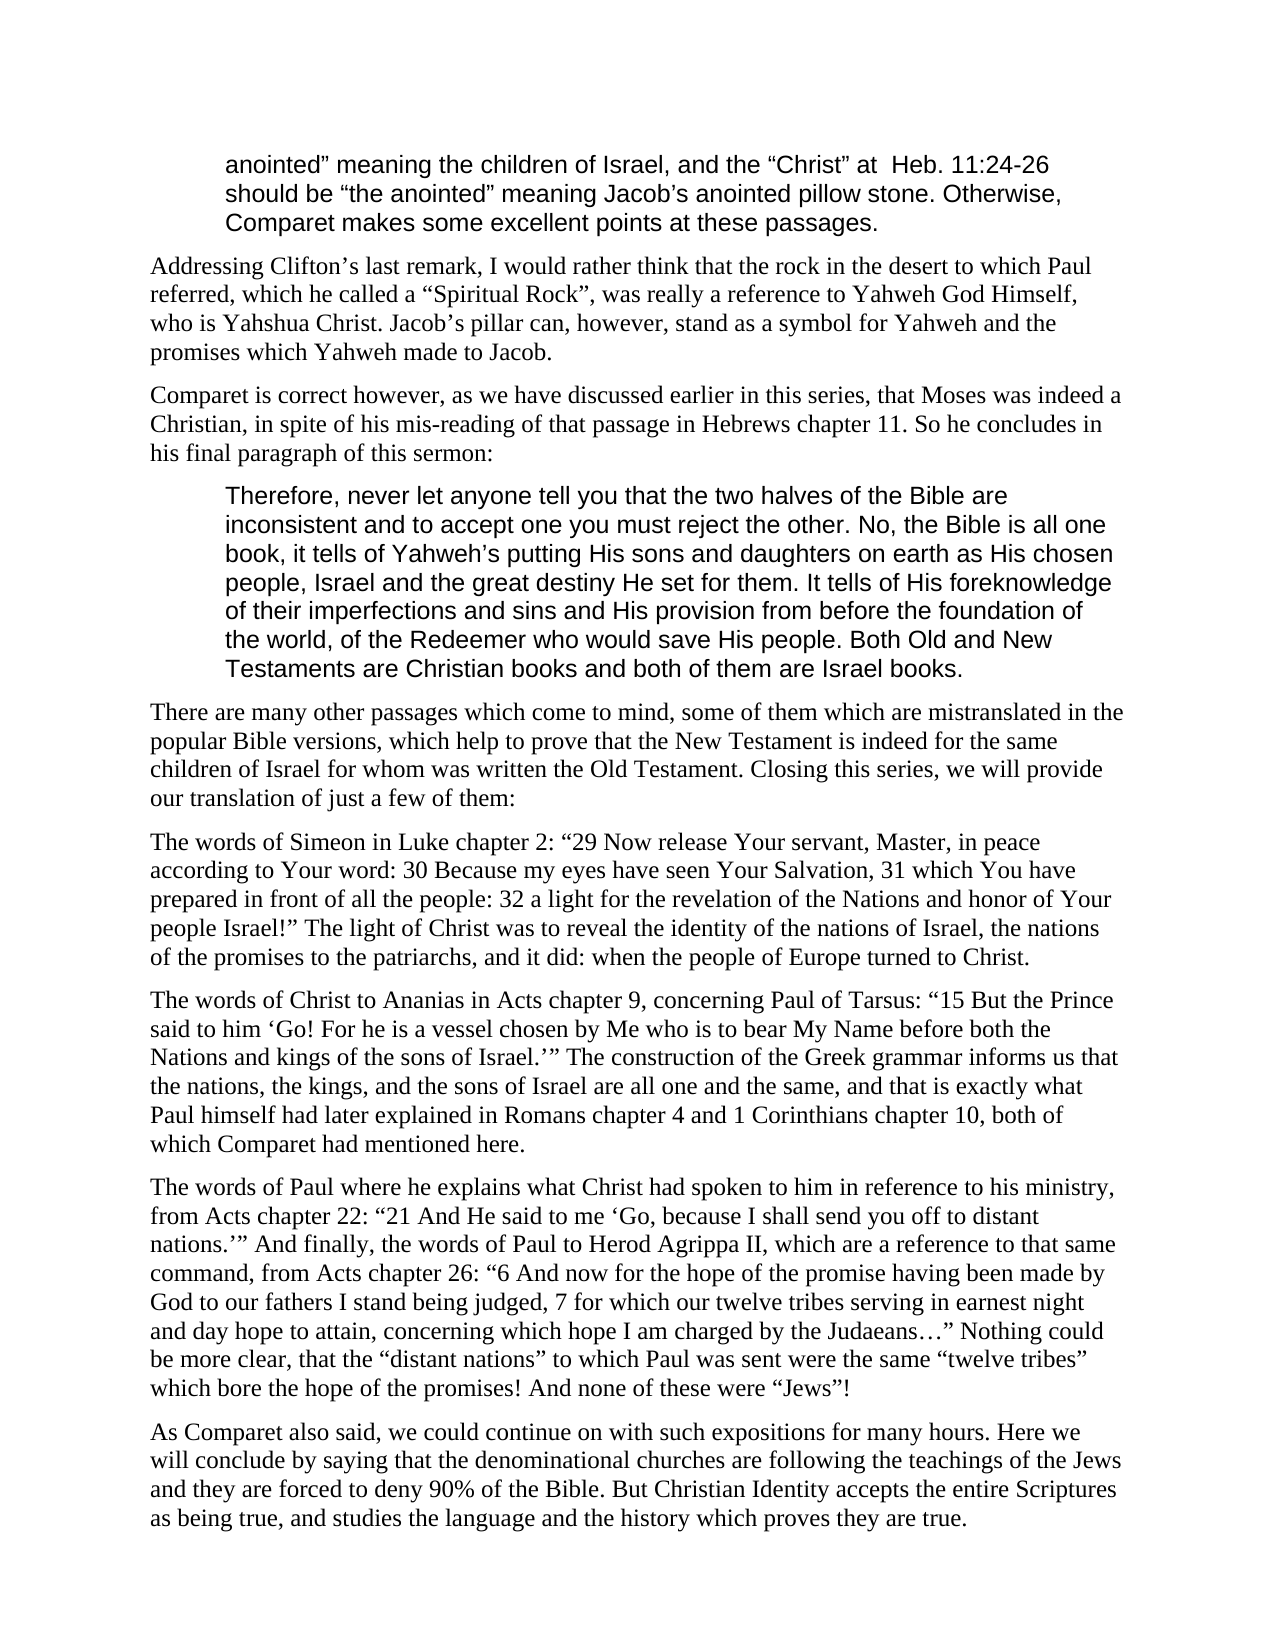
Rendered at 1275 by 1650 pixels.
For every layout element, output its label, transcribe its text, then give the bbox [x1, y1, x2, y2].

text There are many other passages which come to mind, some of them which are mistranslated in the popular Bible versions, which help to prove that the New Testament is indeed for the same children of Israel for whom was written the Old Testament. Closing this series, we will provide our translation of just a few of them: [150, 697, 1125, 812]
text Comparet is correct however, as we have discussed earlier in this series, that Moses was indeed a Christian, in spite of his mis-reading of that passage in Hebrews chapter 11. So he concludes in his final paragraph of this sermon: [150, 380, 1125, 467]
text Therefore, never let anyone tell you that the two halves of the Bible are inconsistent and to accept one you must reject the other. No, the Bible is all one book, it tells of Yahweh’s putting His sons and daughters on earth as His chosen people, Israel and the great destiny He set for them. It tells of His foreknowledge of their imperfections and sins and His provision from before the foundation of the world, of the Redeemer who would save His people. Both Old and New Testaments are Christian books and both of them are Israel books. [225, 481, 1125, 682]
text As Comparet also said, we could continue on with such expositions for many hours. Here we will conclude by saying that the denominational churches are following the teachings of the Jews and they are forced to deny 90% of the Bible. But Christian Identity accepts the entire Scriptures as being true, and studies the language and the history which proves they are true. [150, 1417, 1125, 1532]
text The words of Paul where he explains what Christ had spoken to him in reference to his ministry, from Acts chapter 22: “21 And He said to me ‘Go, because I shall send you off to distant nations.’” And finally, the words of Paul to Herod Agrippa II, which are a reference to that same command, from Acts chapter 26: “6 And now for the hope of the promise having been made by God to our fathers I stand being judged, 7 for which our twelve tribes serving in earnest night and day hope to attain, concerning which hope I am charged by the Judaeans…” Nothing could be more clear, that the “distant nations” to which Paul was sent were the same “twelve tribes” which bore the hope of the promises! And none of these were “Jews”! [150, 1172, 1125, 1402]
text The words of Christ to Ananias in Acts chapter 9, concerning Paul of Tarsus: “15 But the Prince said to him ‘Go! For he is a vessel chosen by Me who is to bear My Name before both the Nations and kings of the sons of Israel.’” The construction of the Greek grammar informs us that the nations, the kings, and the sons of Israel are all one and the same, and that is exactly what Paul himself had later explained in Romans chapter 4 and 1 Corinthians chapter 10, both of which Comparet had mentioned here. [150, 985, 1125, 1157]
text The words of Simeon in Luke chapter 2: “29 Now release Your servant, Master, in peace according to Your word: 30 Because my eyes have seen Your Salvation, 31 which You have prepared in front of all the people: 32 a light for the revelation of the Nations and honor of Your people Israel!” The light of Christ was to reveal the identity of the nations of Israel, the nations of the promises to the patriarchs, and it did: when the people of Europe turned to Christ. [150, 827, 1125, 970]
text Addressing Clifton’s last remark, I would rather think that the rock in the desert to which Paul referred, which he called a “Spiritual Rock”, was really a reference to Yahweh God Himself, who is Yahshua Christ. Jacob’s pillar can, however, stand as a symbol for Yahweh and the promises which Yahweh made to Jacob. [150, 251, 1125, 366]
text anointed” meaning the children of Israel, and the “Christ” at Heb. 11:24-26 should be “the anointed” meaning Jacob’s anointed pillow stone. Otherwise, Comparet makes some excellent points at these passages. [225, 150, 1125, 236]
